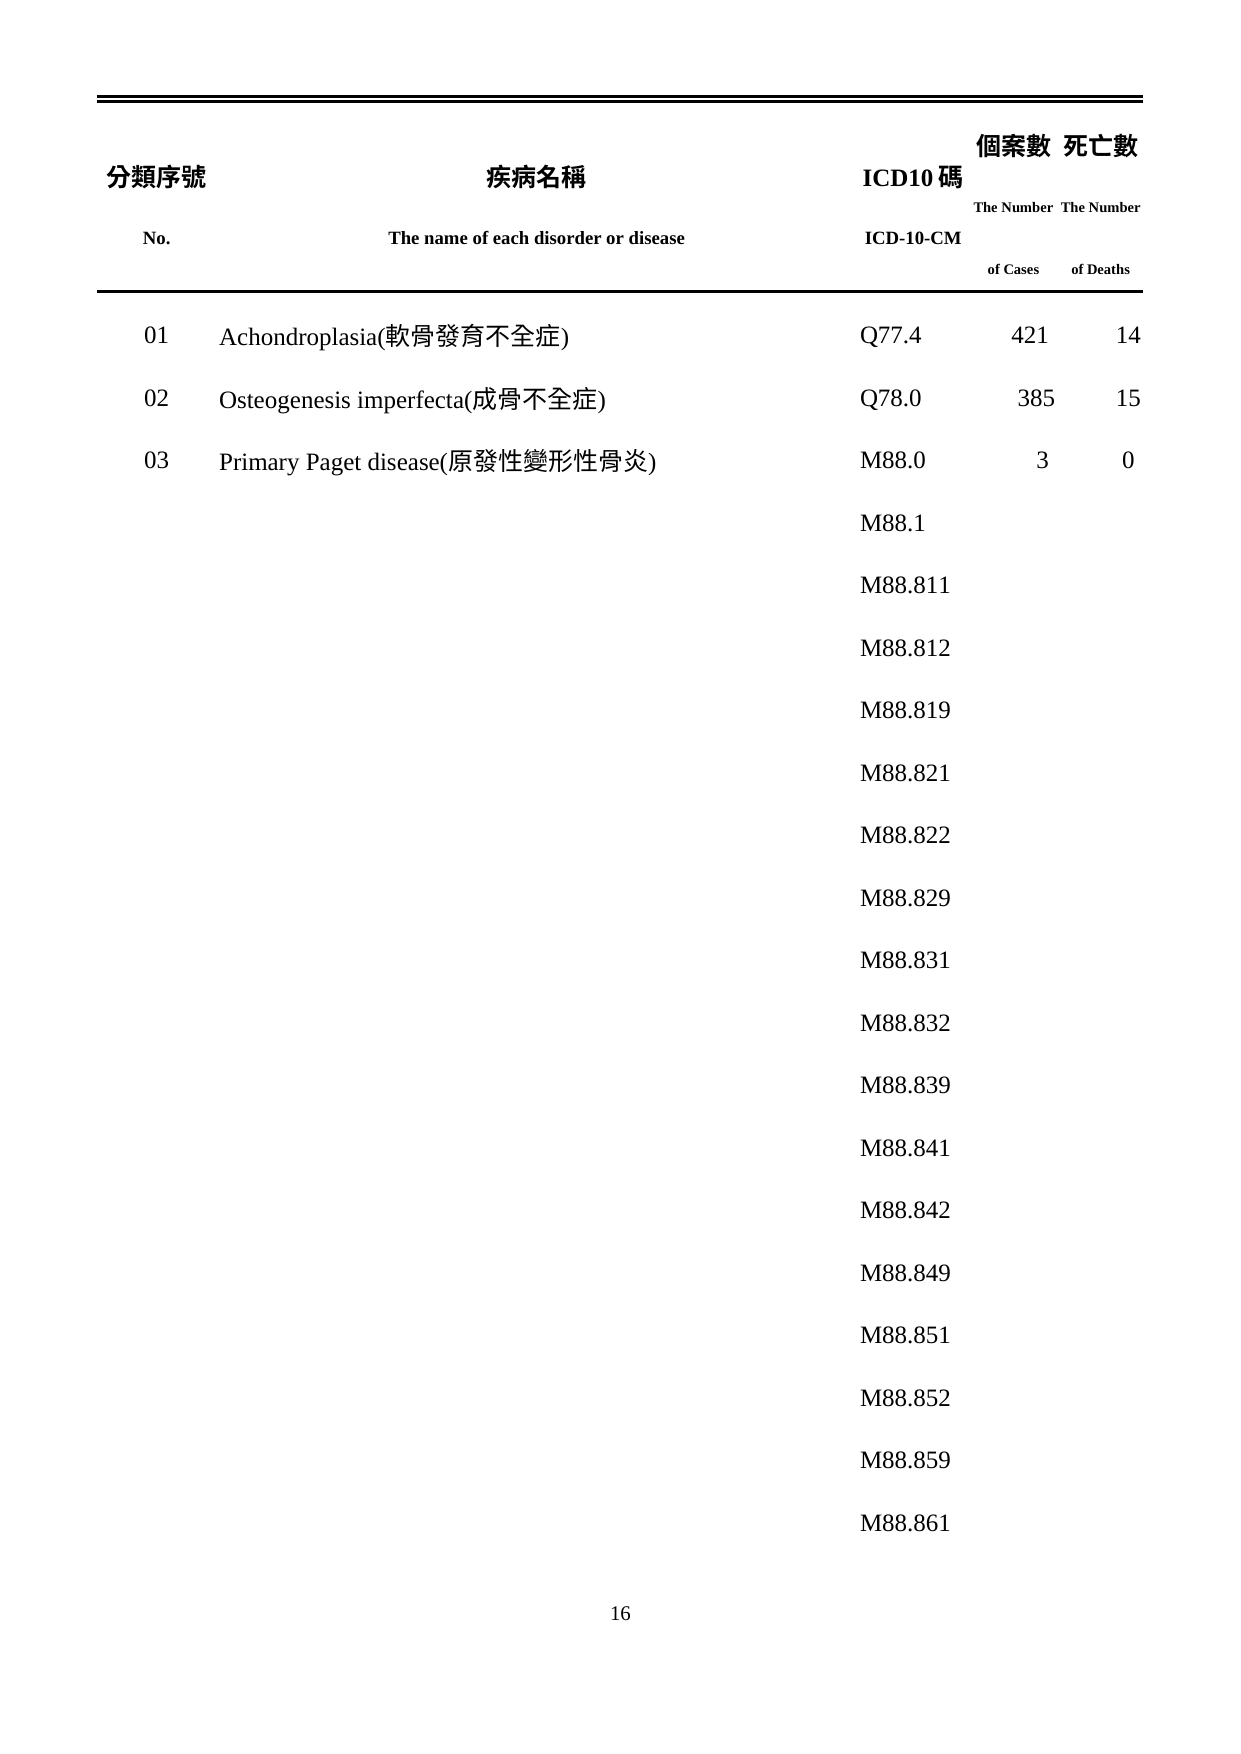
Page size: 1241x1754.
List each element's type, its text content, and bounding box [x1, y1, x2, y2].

table_header ICD10碼 ICD-10-CM [857, 103, 969, 290]
table_cell Achondroplasia(軟骨發育不全症) [216, 293, 857, 356]
table_header 分類序號 No. [97, 103, 216, 290]
table_cell 385 [969, 356, 1057, 418]
table_cell 01 [97, 293, 216, 356]
table_cell Q77.4 [857, 293, 969, 356]
table_cell 15 [1058, 356, 1143, 418]
table_cell 421 [969, 293, 1057, 356]
table_cell M88.0 M88.1 M88.811 M88.812 M88.819 M88.821 M88.822 M88.829 M88.831 M88.832 M88.839 M88.841 M88.842 M88.849 M88.851 M88.852 M88.859 M88.861 [857, 418, 969, 1543]
table_cell 02 [97, 356, 216, 418]
table_cell Osteogenesis imperfecta(成骨不全症) [216, 356, 857, 418]
table_cell 03 [97, 418, 216, 1543]
table_header 疾病名稱 The name of each disorder or disease [216, 103, 857, 290]
table_cell 3 [969, 418, 1057, 1543]
table_cell Q78.0 [857, 356, 969, 418]
table_header 個案數 The Number of Cases [969, 103, 1057, 290]
table_cell 0 [1058, 418, 1143, 1543]
table_header 死亡數 The Number of Deaths [1058, 103, 1143, 290]
table_cell 14 [1058, 293, 1143, 356]
table_cell Primary Paget disease(原發性變形性骨炎) [216, 418, 857, 1543]
